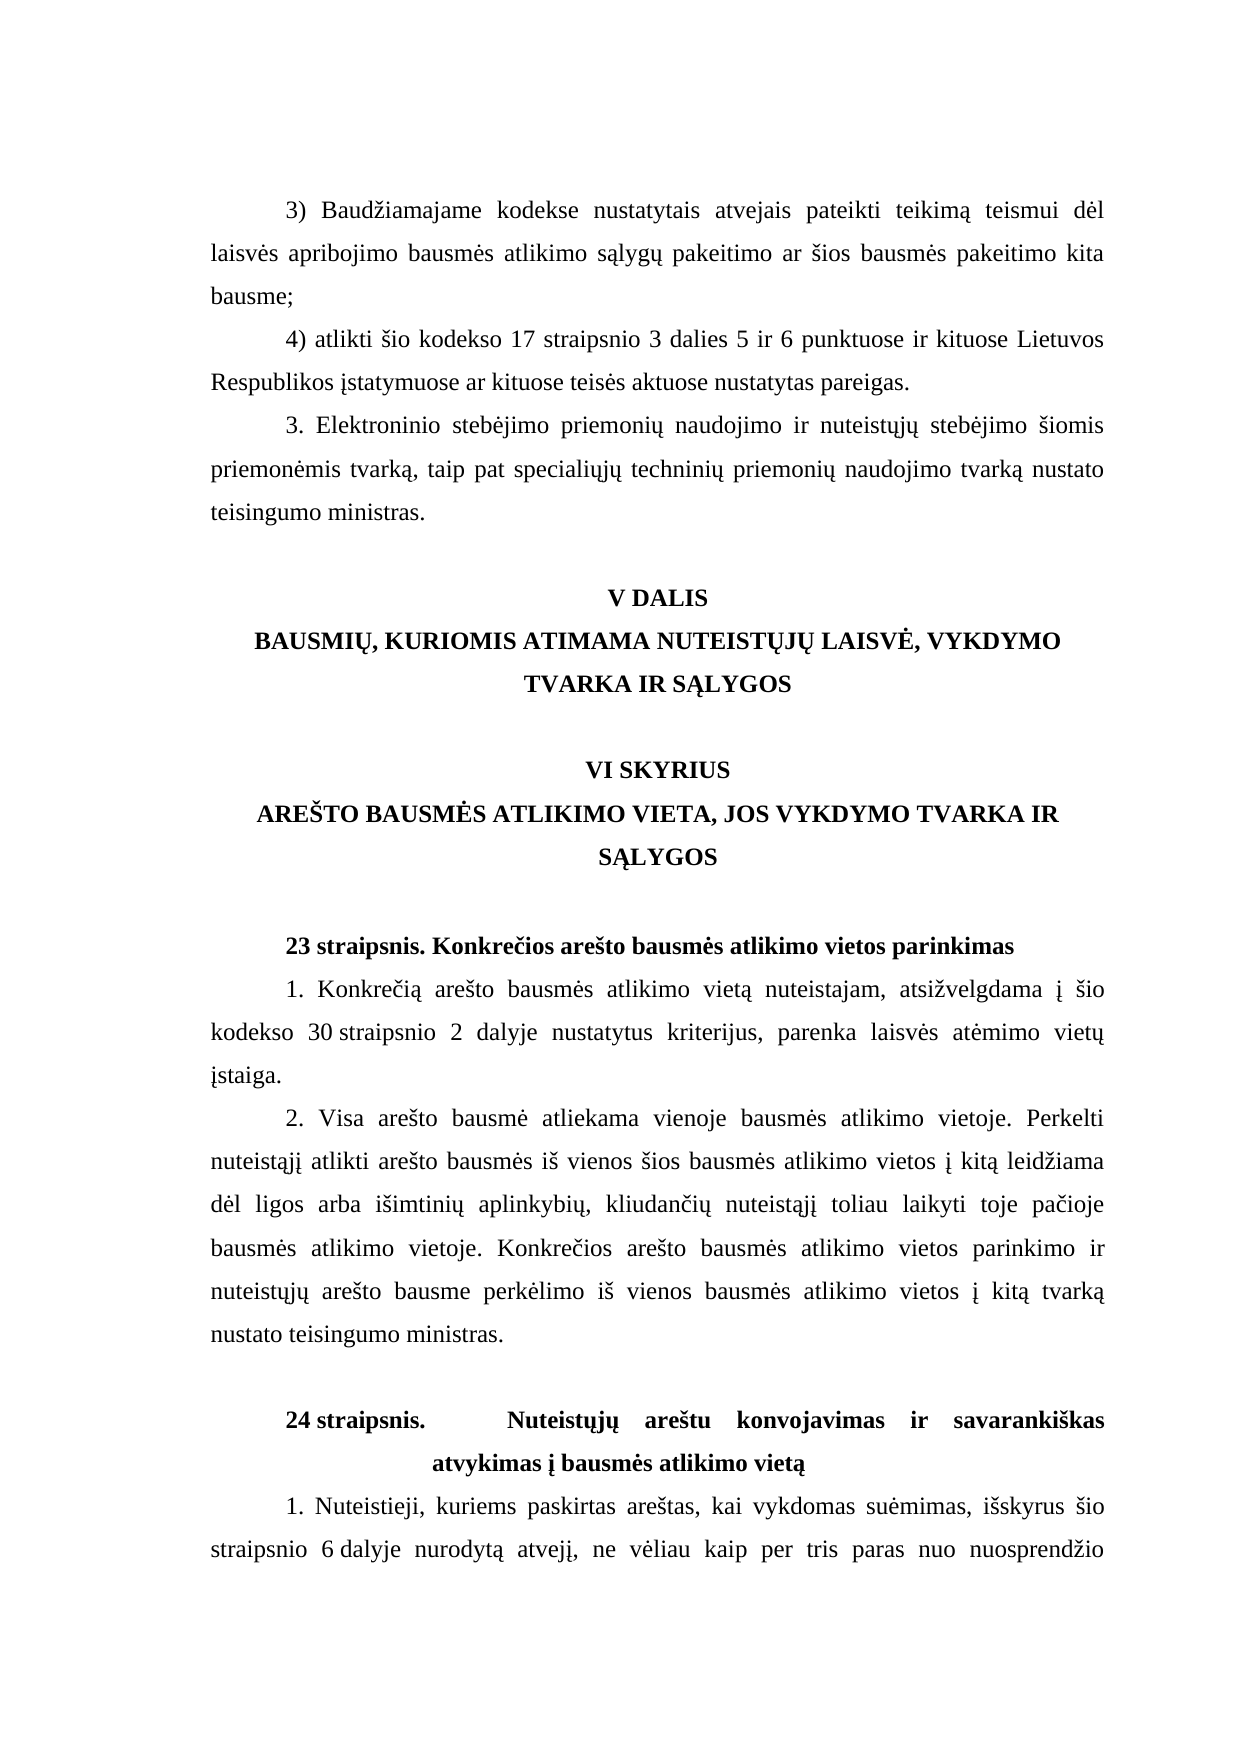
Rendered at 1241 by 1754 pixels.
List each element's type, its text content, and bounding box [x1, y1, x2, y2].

text 2. Visa arešto bausmė atliekama vienoje bausmės atlikimo vietoje. Perkelti nuteistąjį atlikti arešto bausmės iš vienos šios bausmės atlikimo vietos į kitą leidžiama dėl ligos arba išimtinių aplinkybių, kliudančių nuteistąjį toliau laikyti toje pačioje bausmės atlikimo vietoje. Konkrečios arešto bausmės atlikimo vietos parinkimo ir nuteistųjų arešto bausme perkėlimo iš vienos bausmės atlikimo vietos į kitą tvarką nustato teisingumo ministras. [210, 1103, 1105, 1348]
text 24 straipsnis. Nuteistųjų areštu konvojavimas ir savarankiškas atvykimas į bausmės atlikimo vietą [285, 1405, 1105, 1477]
text VI SKYRIUS [210, 756, 1105, 784]
text 1. Konkrečią arešto bausmės atlikimo vietą nuteistajam, atsižvelgdama į šio kodekso 30 straipsnio 2 dalyje nustatytus kriterijus, parenka laisvės atėmimo vietų įstaiga. [210, 974, 1105, 1089]
text BAUSMIŲ, KURIOMIS ATIMAMA NUTEISTŲJŲ LAISVĖ, VYKDYMO TVARKA IR SĄLYGOS [210, 626, 1105, 698]
text 4) atlikti šio kodekso 17 straipsnio 3 dalies 5 ir 6 punktuose ir kituose Lietuvos Respublikos įstatymuose ar kituose teisės aktuose nustatytas pareigas. [210, 324, 1105, 396]
text 3) Baudžiamajame kodekse nustatytais atvejais pateikti teikimą teismui dėl laisvės apribojimo bausmės atlikimo sąlygų pakeitimo ar šios bausmės pakeitimo kita bausme; [210, 195, 1105, 310]
text AREŠTO BAUSMĖS ATLIKIMO VIETA, JOS VYKDYMO TVARKA IR SĄLYGOS [210, 799, 1105, 871]
text V DALIS [210, 583, 1105, 612]
text 3. Elektroninio stebėjimo priemonių naudojimo ir nuteistųjų stebėjimo šiomis priemonėmis tvarką, taip pat specialiųjų techninių priemonių naudojimo tvarką nustato teisingumo ministras. [210, 411, 1105, 526]
text 23 straipsnis. Konkrečios arešto bausmės atlikimo vietos parinkimas [210, 931, 1105, 959]
text 1. Nuteistieji, kuriems paskirtas areštas, kai vykdomas suėmimas, išskyrus šio straipsnio 6 dalyje nurodytą atvejį, ne vėliau kaip per tris paras nuo nuosprendžio [210, 1491, 1105, 1563]
